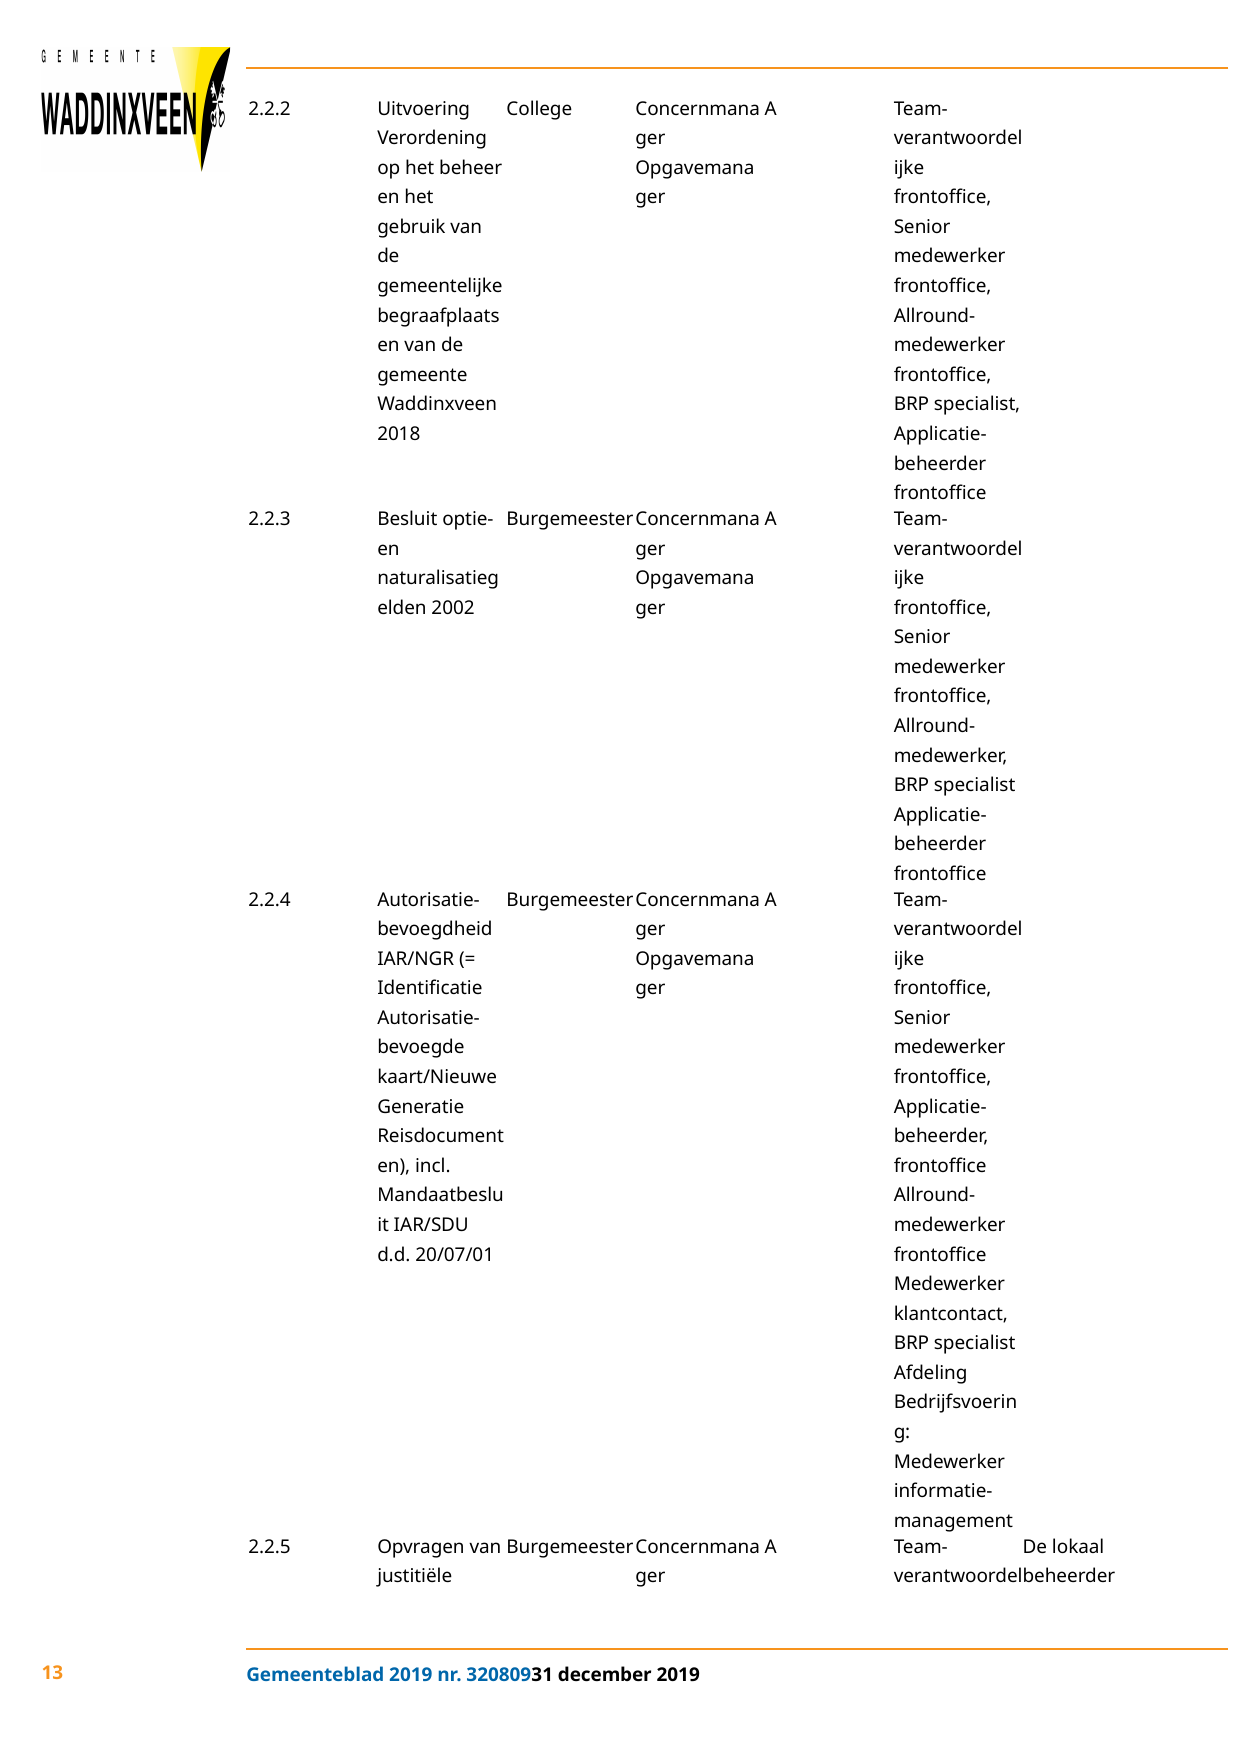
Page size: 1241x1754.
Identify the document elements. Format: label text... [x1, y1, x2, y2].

table_cell Besluit optie- en naturalisatiegelden 2002 [377, 505, 506, 886]
table_cell [1023, 505, 1152, 886]
table_cell [1023, 95, 1152, 505]
table_cell Burgemeester [506, 886, 635, 1533]
table_cell A [764, 505, 893, 886]
table_cell A [764, 95, 893, 505]
table_cell A [764, 1533, 893, 1588]
table_cell Burgemeester [506, 505, 635, 886]
table_cell Burgemeester [506, 1533, 635, 1588]
table_cell 2.2.5 [248, 1533, 377, 1588]
table_cell De lokaal beheerder [1023, 1533, 1152, 1588]
table_cell [1023, 886, 1152, 1533]
table_cell 2.2.3 [248, 505, 377, 886]
table_cell College [506, 95, 635, 505]
table_cell Team-verantwoordelijke frontoffice, Senior medewerker frontoffice, Allround-medewerker frontoffice, BRP specialist, Applicatie-beheerder frontoffice [894, 95, 1022, 505]
picture [41, 47, 231, 172]
table_cell Concernmanager Opgavemanager [635, 505, 764, 886]
table_cell 2.2.2 [248, 95, 377, 505]
table_cell Opvragen van justitiële [377, 1533, 506, 1588]
table_cell Autorisatie-bevoegdheid IAR/NGR (= Identificatie Autorisatie-bevoegde kaart/Nieuwe Generatie Reisdocumenten), incl. Mandaatbesluit IAR/SDU d.d. 20/07/01 [377, 886, 506, 1533]
table_cell A [764, 886, 893, 1533]
table_cell Uitvoering Verordening op het beheer en het gebruik van de gemeentelijke begraafplaatsen van de gemeente Waddinxveen 2018 [377, 95, 506, 505]
table_cell Team-verantwoordelijke frontoffice, Senior medewerker frontoffice, Applicatie-beheerder, frontoffice Allround-medewerker frontoffice Medewerker klantcontact, BRP specialist Afdeling Bedrijfsvoering: Medewerker informatie-management [894, 886, 1022, 1533]
table_cell Concernmanager Opgavemanager [635, 95, 764, 505]
table_cell Team-verantwoordelijke frontoffice, Senior medewerker frontoffice, Allround-medewerker, BRP specialist Applicatie-beheerder frontoffice [894, 505, 1022, 886]
table_cell Concernmanager [635, 1533, 764, 1588]
table_cell Team-verantwoordel [894, 1533, 1022, 1588]
table_cell Concernmanager Opgavemanager [635, 886, 764, 1533]
table_cell 2.2.4 [248, 886, 377, 1533]
